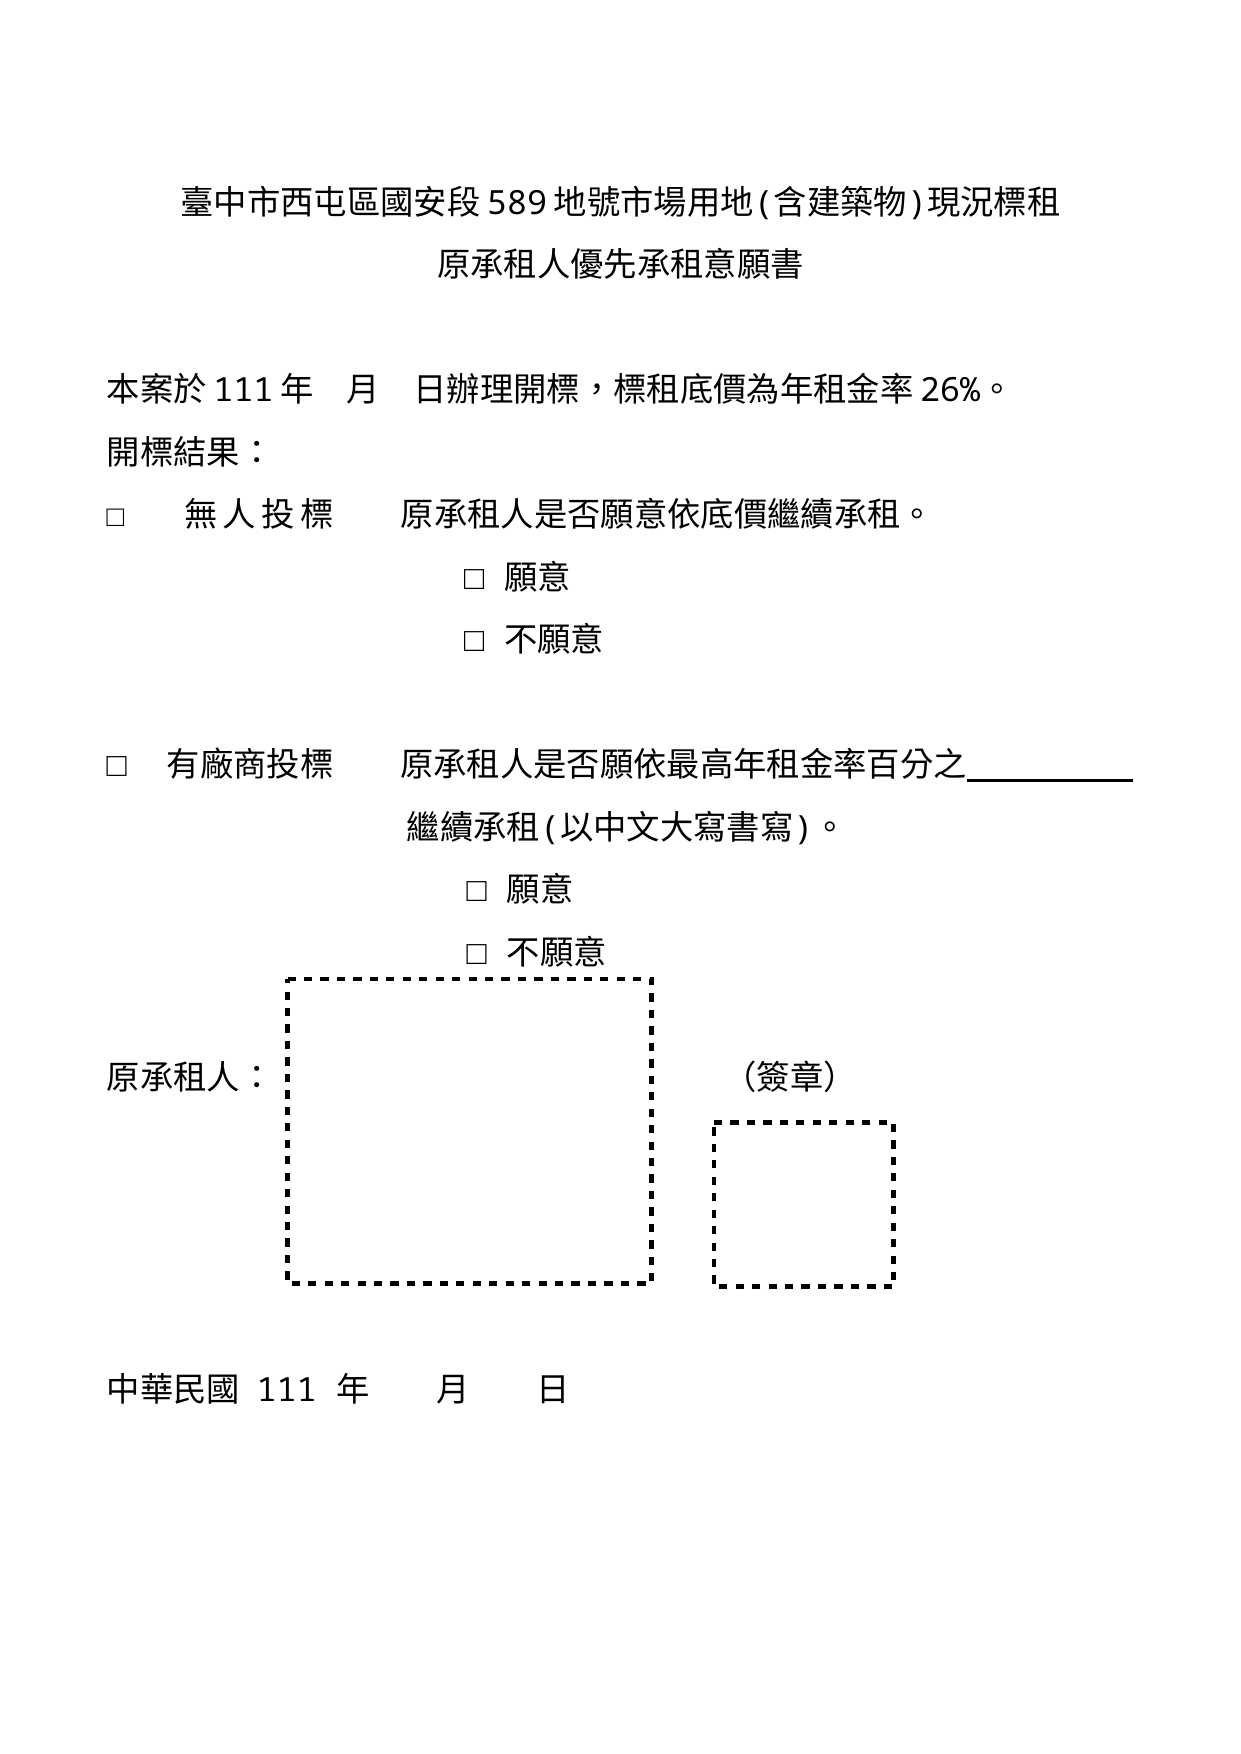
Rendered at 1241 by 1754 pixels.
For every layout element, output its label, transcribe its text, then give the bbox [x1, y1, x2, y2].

text 原承租人優先承租意願書 [106, 221, 1134, 283]
text □ 願意 [144, 533, 1134, 596]
text 本案於111年 月 日辦理開標，標租底價為年租金率26%。 [106, 346, 1134, 408]
text □ 有廠商投標 原承租人是否願依最高年租金率百分之 繼續承租(以中文大寫書寫)。 [106, 721, 1134, 846]
text □ 願意 [106, 846, 1134, 908]
text □ 不願意 [144, 596, 1134, 658]
text □ 不願意 [106, 908, 1134, 971]
text 中華民國 111 年 月 日 [106, 1346, 1134, 1408]
text 臺中市西屯區國安段589地號市場用地(含建築物)現況標租 [106, 158, 1134, 221]
text 開標結果： [106, 408, 1134, 471]
text 原承租人： [106, 1033, 288, 1096]
list 無人投標 原承租人是否願意依底價繼續承租。 [106, 471, 1134, 533]
text （簽章） [652, 1033, 1134, 1096]
